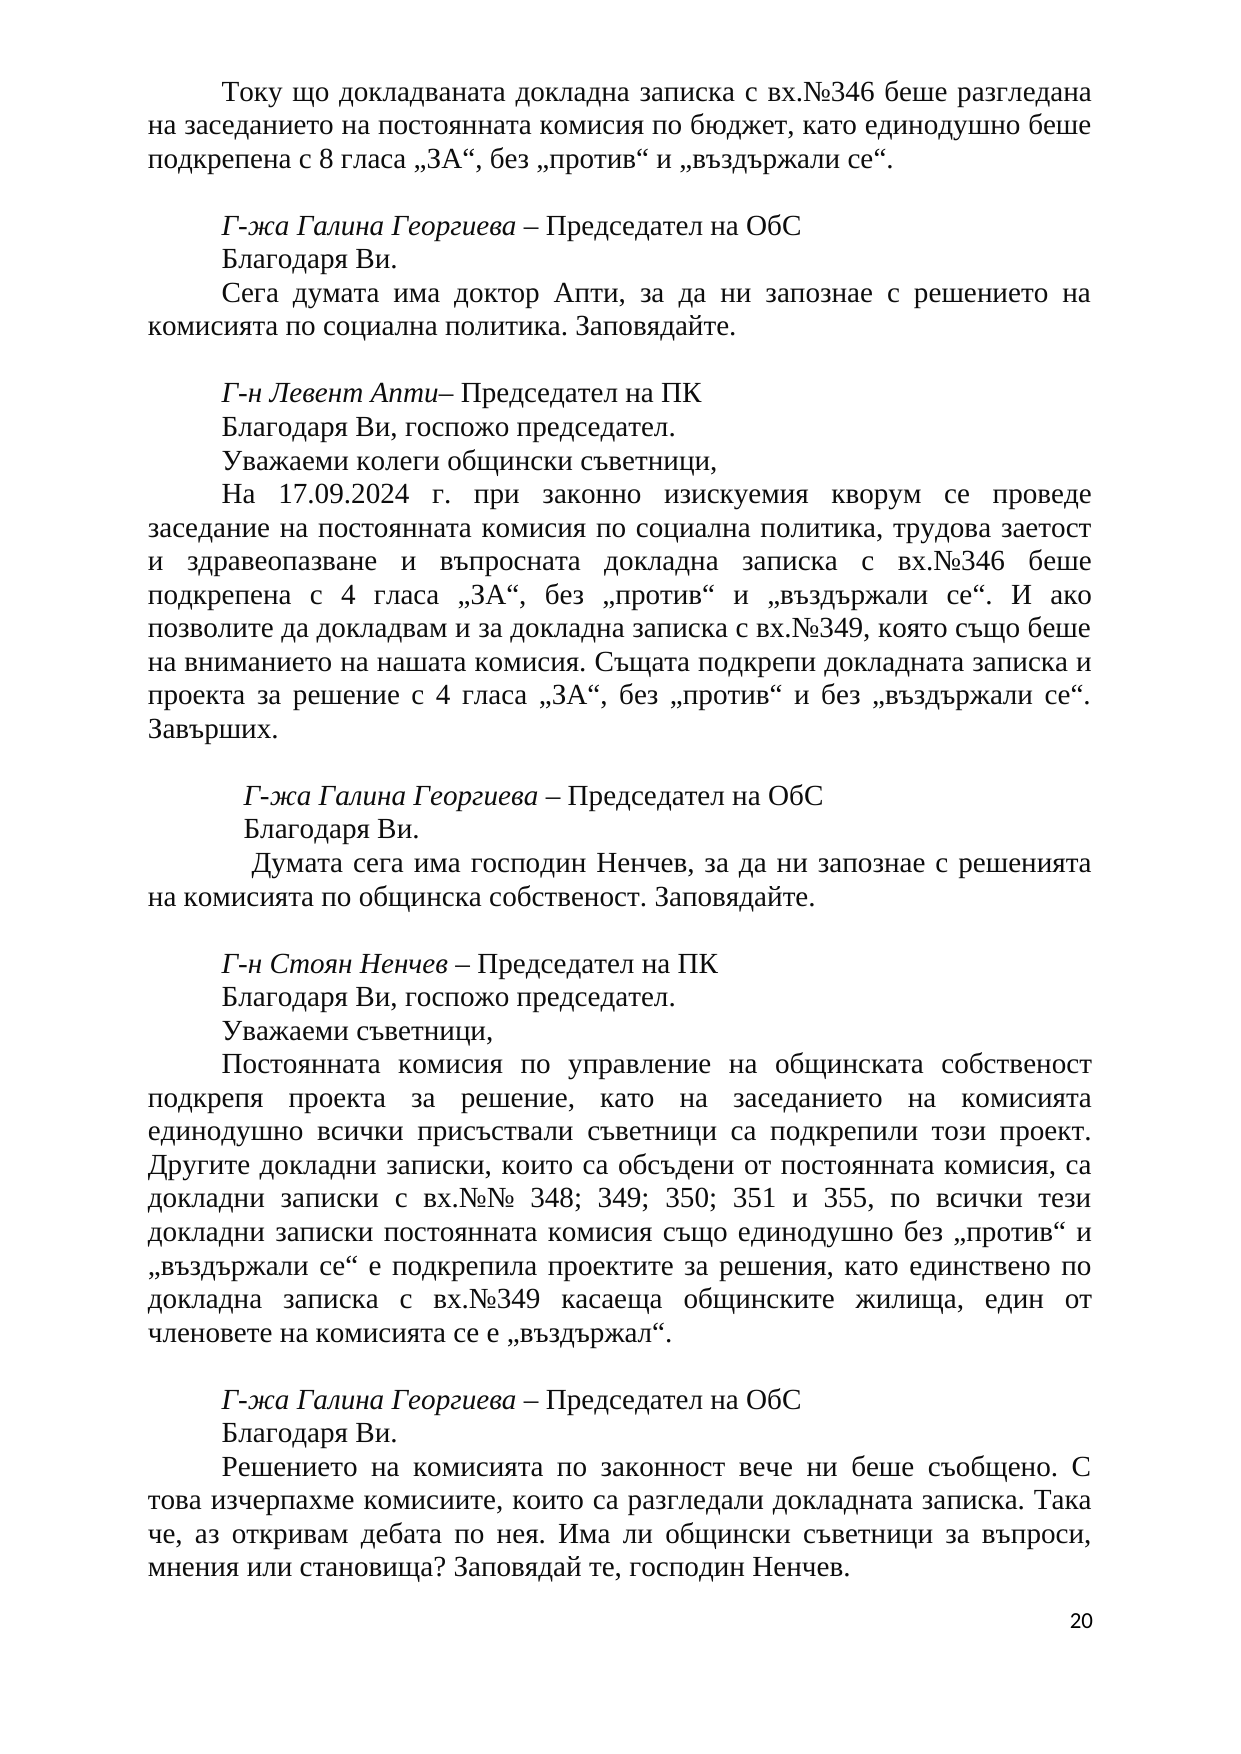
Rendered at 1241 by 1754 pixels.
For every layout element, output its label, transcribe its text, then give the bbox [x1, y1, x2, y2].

text Г-жа Галина Георгиева – Председател на ОбС [148, 778, 1093, 812]
text Уважаеми съветници, [148, 1013, 1093, 1046]
text Г-н Левент Апти– Председател на ПК [148, 376, 1093, 409]
text Благодаря Ви. [148, 241, 1093, 275]
text Уважаеми колеги общински съветници, [148, 443, 1093, 476]
text На 17.09.2024 г. при законно изискуемия кворум се проведе заседание на постоянната комисия по социална политика, трудова заетост и здравеопазване и въпросната докладна записка с вх.№346 беше подкрепена с 4 гласа „ЗА“, без „против“ и „въздържали се“. И ако позволите да докладвам и за докладна записка с вх.№349, която също беше на вниманието на нашата комисия. Същата подкрепи докладната записка и проекта за решение с 4 гласа „ЗА“, без „против“ и без „въздържали се“. Завърших. [148, 476, 1093, 744]
text Благодаря Ви. [148, 812, 1093, 845]
text Току що докладваната докладна записка с вх.№346 беше разгледана на заседанието на постоянната комисия по бюджет, като единодушно беше подкрепена с 8 гласа „ЗА“, без „против“ и „въздържали се“. [148, 74, 1093, 174]
text Г-н Стоян Ненчев – Председател на ПК [148, 946, 1093, 979]
text Благодаря Ви. [148, 1415, 1093, 1449]
text Думата сега има господин Ненчев, за да ни запознае с решенията на комисията по общинска собственост. Заповядайте. [148, 845, 1093, 912]
text Благодаря Ви, госпожо председател. [148, 409, 1093, 443]
text Постоянната комисия по управление на общинската собственост подкрепя проекта за решение, като на заседанието на комисията единодушно всички присъствали съветници са подкрепили този проект. Другите докладни записки, които са обсъдени от постоянната комисия, са докладни записки с вх.№№ 348; 349; 350; 351 и 355, по всички тези докладни записки постоянната комисия също единодушно без „против“ и „въздържали се“ е подкрепила проектите за решения, като единствено по докладна записка с вх.№349 касаеща общинските жилища, един от членовете на комисията се е „въздържал“. [148, 1046, 1093, 1348]
text Сега думата има доктор Апти, за да ни запознае с решението на комисията по социална политика. Заповядайте. [148, 275, 1093, 342]
text Благодаря Ви, госпожо председател. [148, 979, 1093, 1013]
text Решението на комисията по законност вече ни беше съобщено. С това изчерпахме комисиите, които са разгледали докладната записка. Така че, аз откривам дебата по нея. Има ли общински съветници за въпроси, мнения или становища? Заповядай те, господин Ненчев. [148, 1449, 1093, 1583]
text Г-жа Галина Георгиева – Председател на ОбС [148, 1382, 1093, 1415]
text Г-жа Галина Георгиева – Председател на ОбС [148, 208, 1093, 241]
